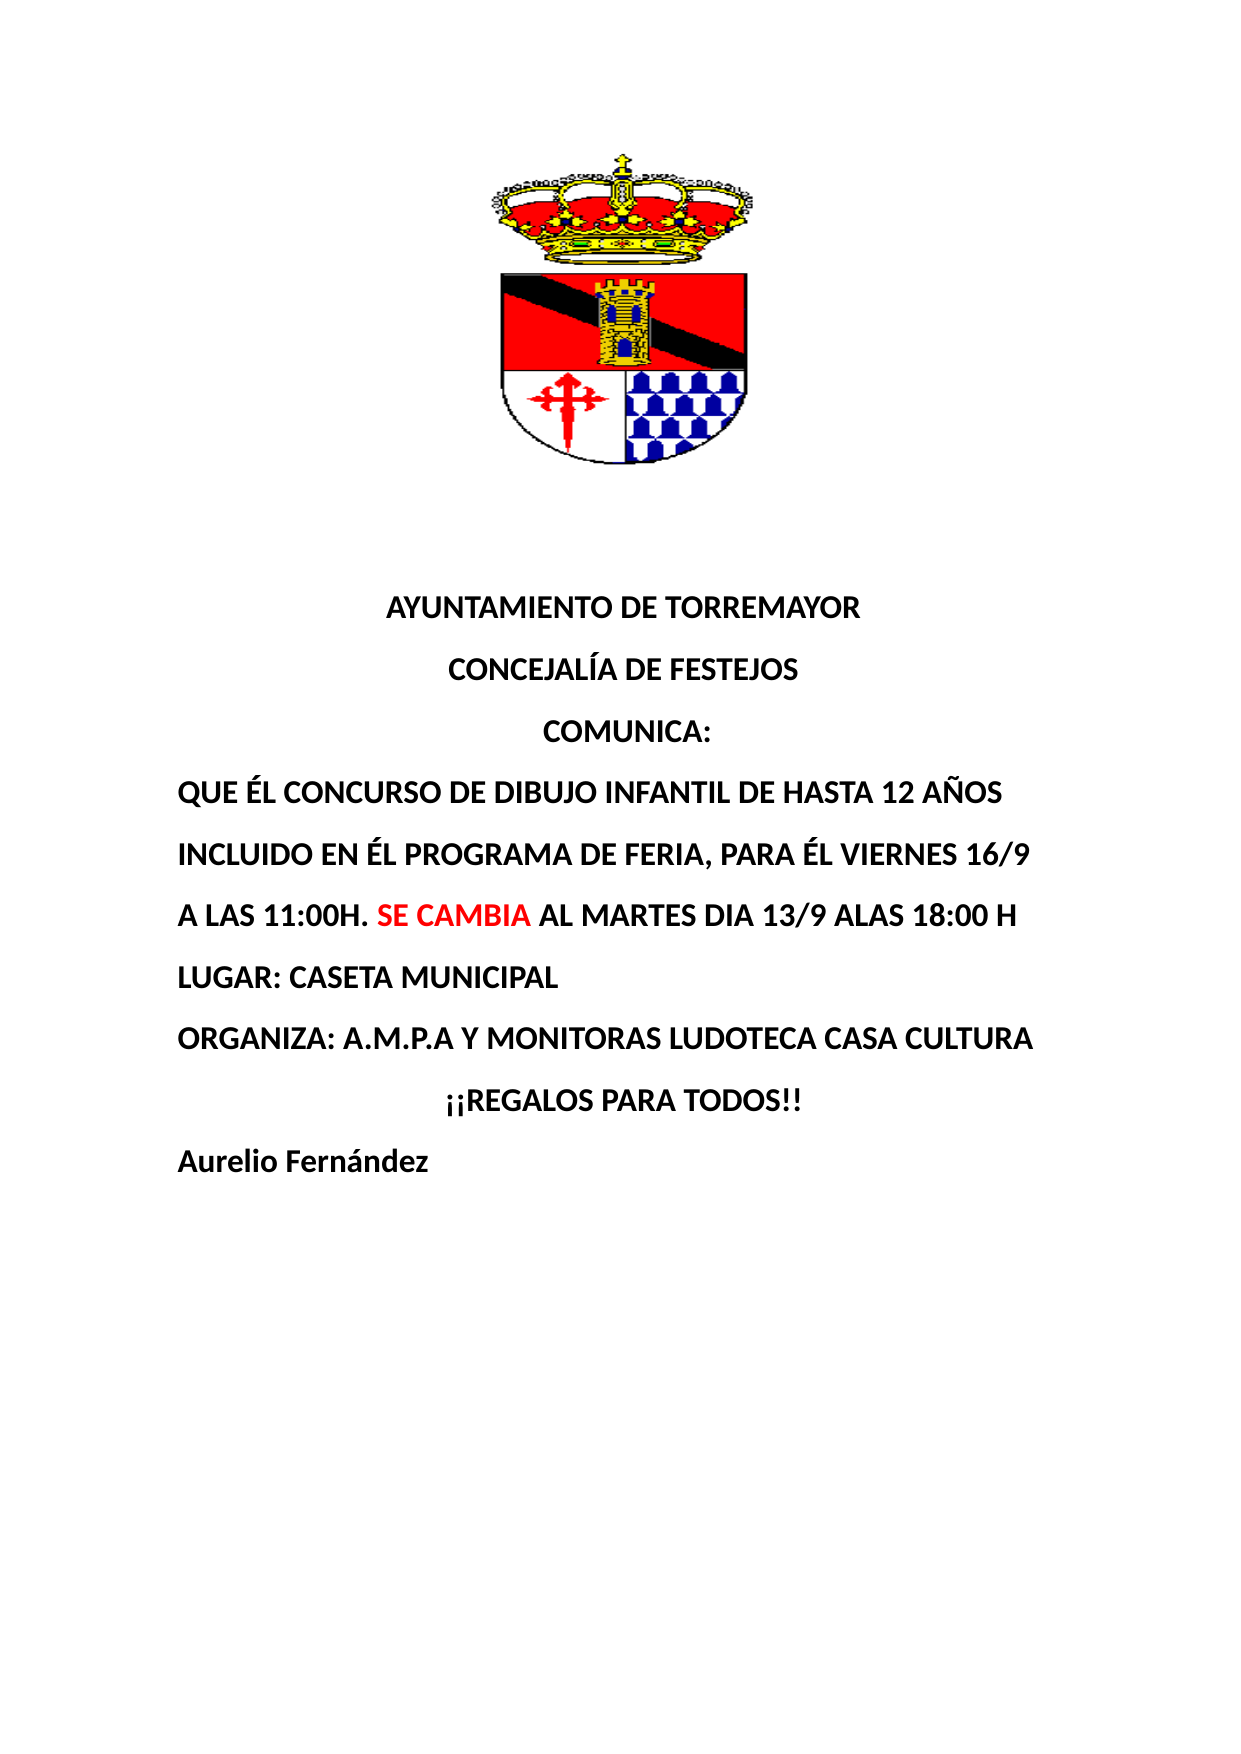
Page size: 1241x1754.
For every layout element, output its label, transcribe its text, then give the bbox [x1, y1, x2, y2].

text ¡¡REGALOS PARA TODOS!! [177, 1079, 1070, 1120]
text QUE ÉL CONCURSO DE DIBUJO INFANTIL DE HASTA 12 AÑOS [177, 771, 1070, 812]
text COMUNICA: [177, 709, 1070, 750]
text AYUNTAMIENTO DE TORREMAYOR [177, 586, 1070, 627]
text CONCEJALÍA DE FESTEJOS [177, 648, 1070, 689]
text LUGAR: CASETA MUNICIPAL [177, 956, 1070, 997]
text Aurelio Fernández [177, 1141, 1070, 1181]
text A LAS 11:00H. SE CAMBIA AL MARTES DIA 13/9 ALAS 18:00 H [177, 894, 1070, 935]
text INCLUIDO EN ÉL PROGRAMA DE FERIA, PARA ÉL VIERNES 16/9 [177, 833, 1070, 873]
text ORGANIZA: A.M.P.A Y MONITORAS LUDOTECA CASA CULTURA [177, 1017, 1070, 1058]
